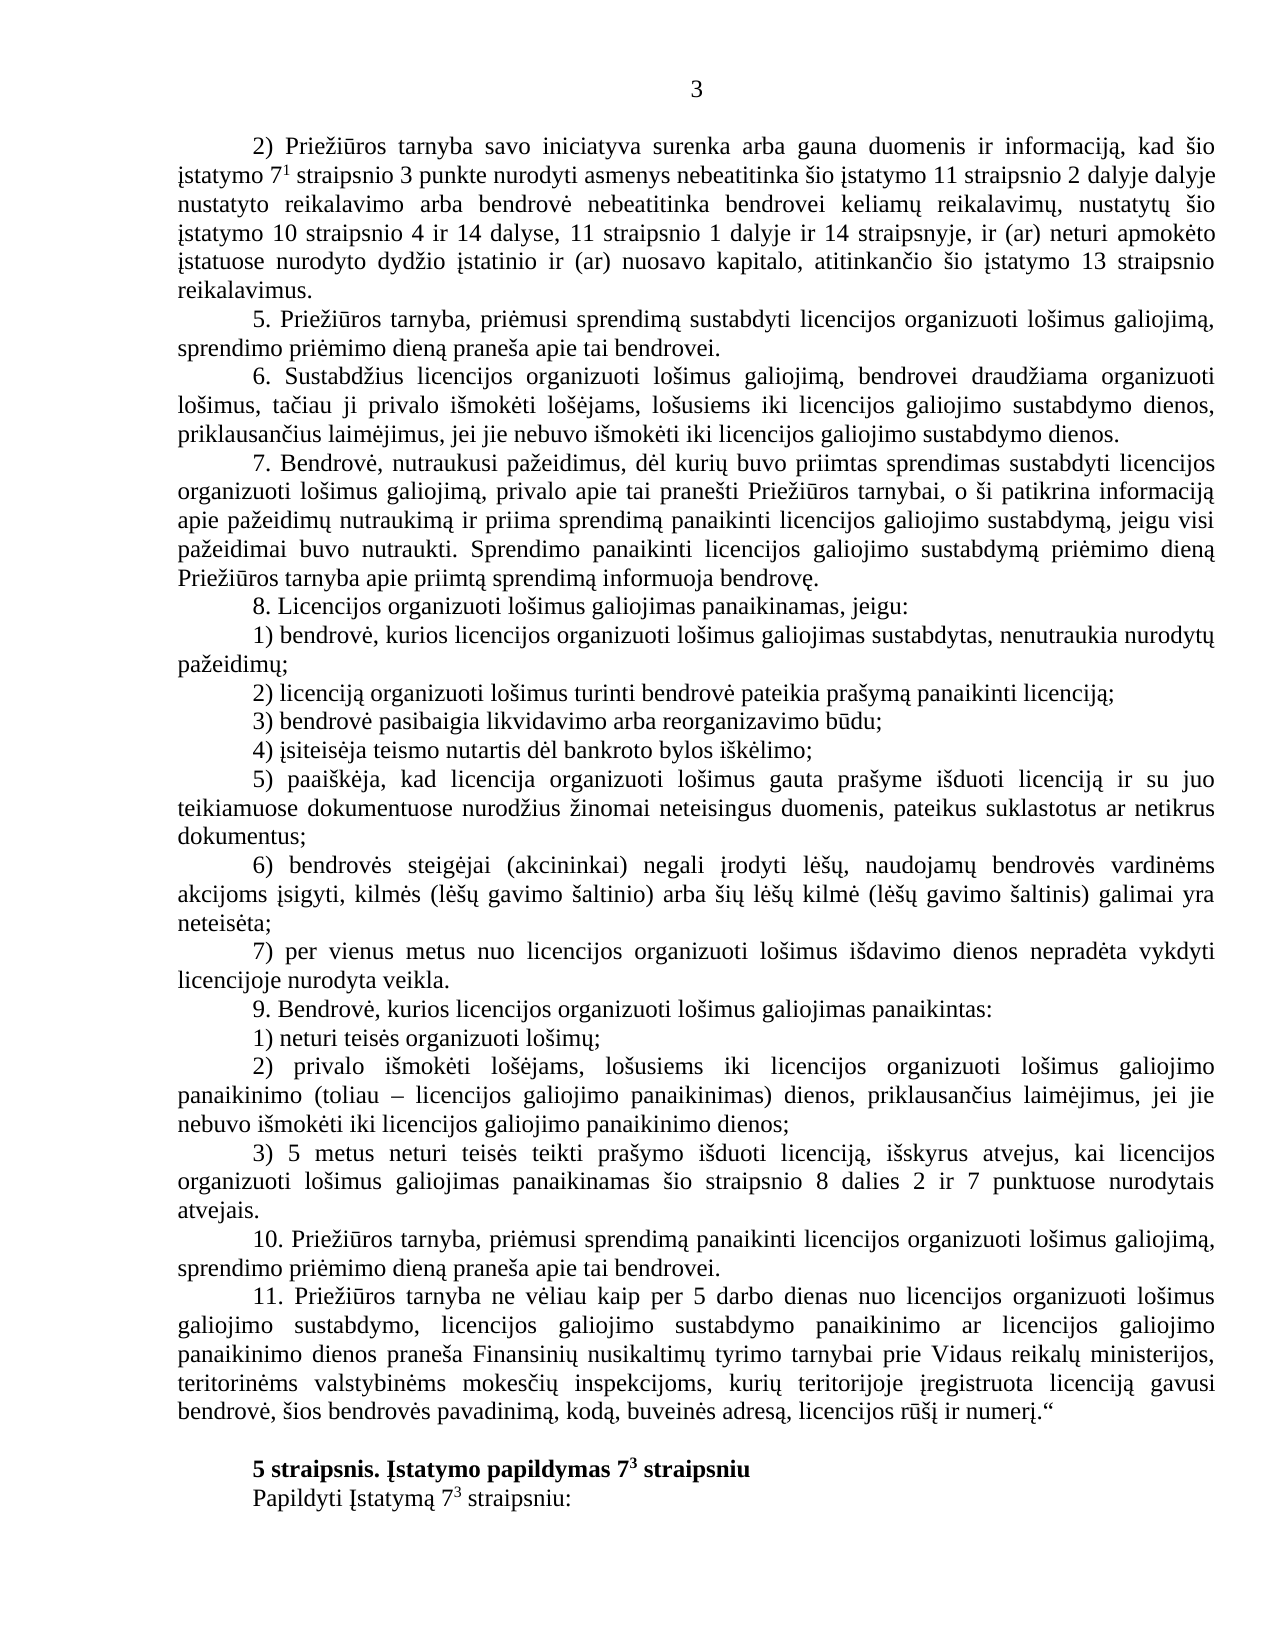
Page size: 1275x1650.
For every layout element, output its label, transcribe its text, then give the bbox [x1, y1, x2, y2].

text 2) licenciją organizuoti lošimus turinti bendrovė pateikia prašymą panaikinti licenciją; [177, 678, 1216, 706]
text 4) įsiteisėja teismo nutartis dėl bankroto bylos iškėlimo; [177, 735, 1216, 764]
text 1) bendrovė, kurios licencijos organizuoti lošimus galiojimas sustabdytas, nenutraukia nurodytų pažeidimų; [177, 620, 1216, 678]
text 6) bendrovės steigėjai (akcininkai) negali įrodyti lėšų, naudojamų bendrovės vardinėms akcijoms įsigyti, kilmės (lėšų gavimo šaltinio) arba šių lėšų kilmė (lėšų gavimo šaltinis) galimai yra neteisėta; [177, 850, 1216, 936]
text 7. Bendrovė, nutraukusi pažeidimus, dėl kurių buvo priimtas sprendimas sustabdyti licencijos organizuoti lošimus galiojimą, privalo apie tai pranešti Priežiūros tarnybai, o ši patikrina informaciją apie pažeidimų nutraukimą ir priima sprendimą panaikinti licencijos galiojimo sustabdymą, jeigu visi pažeidimai buvo nutraukti. Sprendimo panaikinti licencijos galiojimo sustabdymą priėmimo dieną Priežiūros tarnyba apie priimtą sprendimą informuoja bendrovę. [177, 448, 1216, 591]
text 2) Priežiūros tarnyba savo iniciatyva surenka arba gauna duomenis ir informaciją, kad šio įstatymo 71 straipsnio 3 punkte nurodyti asmenys nebeatitinka šio įstatymo 11 straipsnio 2 dalyje dalyje nustatyto reikalavimo arba bendrovė nebeatitinka bendrovei keliamų reikalavimų, nustatytų šio įstatymo 10 straipsnio 4 ir 14 dalyse, 11 straipsnio 1 dalyje ir 14 straipsnyje, ir (ar) neturi apmokėto įstatuose nurodyto dydžio įstatinio ir (ar) nuosavo kapitalo, atitinkančio šio įstatymo 13 straipsnio reikalavimus. [177, 131, 1216, 304]
text 5. Priežiūros tarnyba, priėmusi sprendimą sustabdyti licencijos organizuoti lošimus galiojimą, sprendimo priėmimo dieną praneša apie tai bendrovei. [177, 304, 1216, 361]
text 2) privalo išmokėti lošėjams, lošusiems iki licencijos organizuoti lošimus galiojimo panaikinimo (toliau – licencijos galiojimo panaikinimas) dienos, priklausančius laimėjimus, jei jie nebuvo išmokėti iki licencijos galiojimo panaikinimo dienos; [177, 1051, 1216, 1138]
text 3) 5 metus neturi teisės teikti prašymo išduoti licenciją, išskyrus atvejus, kai licencijos organizuoti lošimus galiojimas panaikinamas šio straipsnio 8 dalies 2 ir 7 punktuose nurodytais atvejais. [177, 1138, 1216, 1224]
text 3) bendrovė pasibaigia likvidavimo arba reorganizavimo būdu; [177, 706, 1216, 735]
text 5 straipsnis. Įstatymo papildymas 73 straipsniu [177, 1454, 1216, 1483]
text 10. Priežiūros tarnyba, priėmusi sprendimą panaikinti licencijos organizuoti lošimus galiojimą, sprendimo priėmimo dieną praneša apie tai bendrovei. [177, 1224, 1216, 1281]
text 7) per vienus metus nuo licencijos organizuoti lošimus išdavimo dienos nepradėta vykdyti licencijoje nurodyta veikla. [177, 936, 1216, 994]
text 1) neturi teisės organizuoti lošimų; [177, 1023, 1216, 1051]
text 5) paaiškėja, kad licencija organizuoti lošimus gauta prašyme išduoti licenciją ir su juo teikiamuose dokumentuose nurodžius žinomai neteisingus duomenis, pateikus suklastotus ar netikrus dokumentus; [177, 764, 1216, 850]
text 8. Licencijos organizuoti lošimus galiojimas panaikinamas, jeigu: [177, 591, 1216, 620]
text Papildyti Įstatymą 73 straipsniu: [177, 1483, 1216, 1511]
text 11. Priežiūros tarnyba ne vėliau kaip per 5 darbo dienas nuo licencijos organizuoti lošimus galiojimo sustabdymo, licencijos galiojimo sustabdymo panaikinimo ar licencijos galiojimo panaikinimo dienos praneša Finansinių nusikaltimų tyrimo tarnybai prie Vidaus reikalų ministerijos, teritorinėms valstybinėms mokesčių inspekcijoms, kurių teritorijoje įregistruota licenciją gavusi bendrovė, šios bendrovės pavadinimą, kodą, buveinės adresą, licencijos rūšį ir numerį.“ [177, 1281, 1216, 1425]
text 9. Bendrovė, kurios licencijos organizuoti lošimus galiojimas panaikintas: [177, 994, 1216, 1023]
text 6. Sustabdžius licencijos organizuoti lošimus galiojimą, bendrovei draudžiama organizuoti lošimus, tačiau ji privalo išmokėti lošėjams, lošusiems iki licencijos galiojimo sustabdymo dienos, priklausančius laimėjimus, jei jie nebuvo išmokėti iki licencijos galiojimo sustabdymo dienos. [177, 361, 1216, 448]
